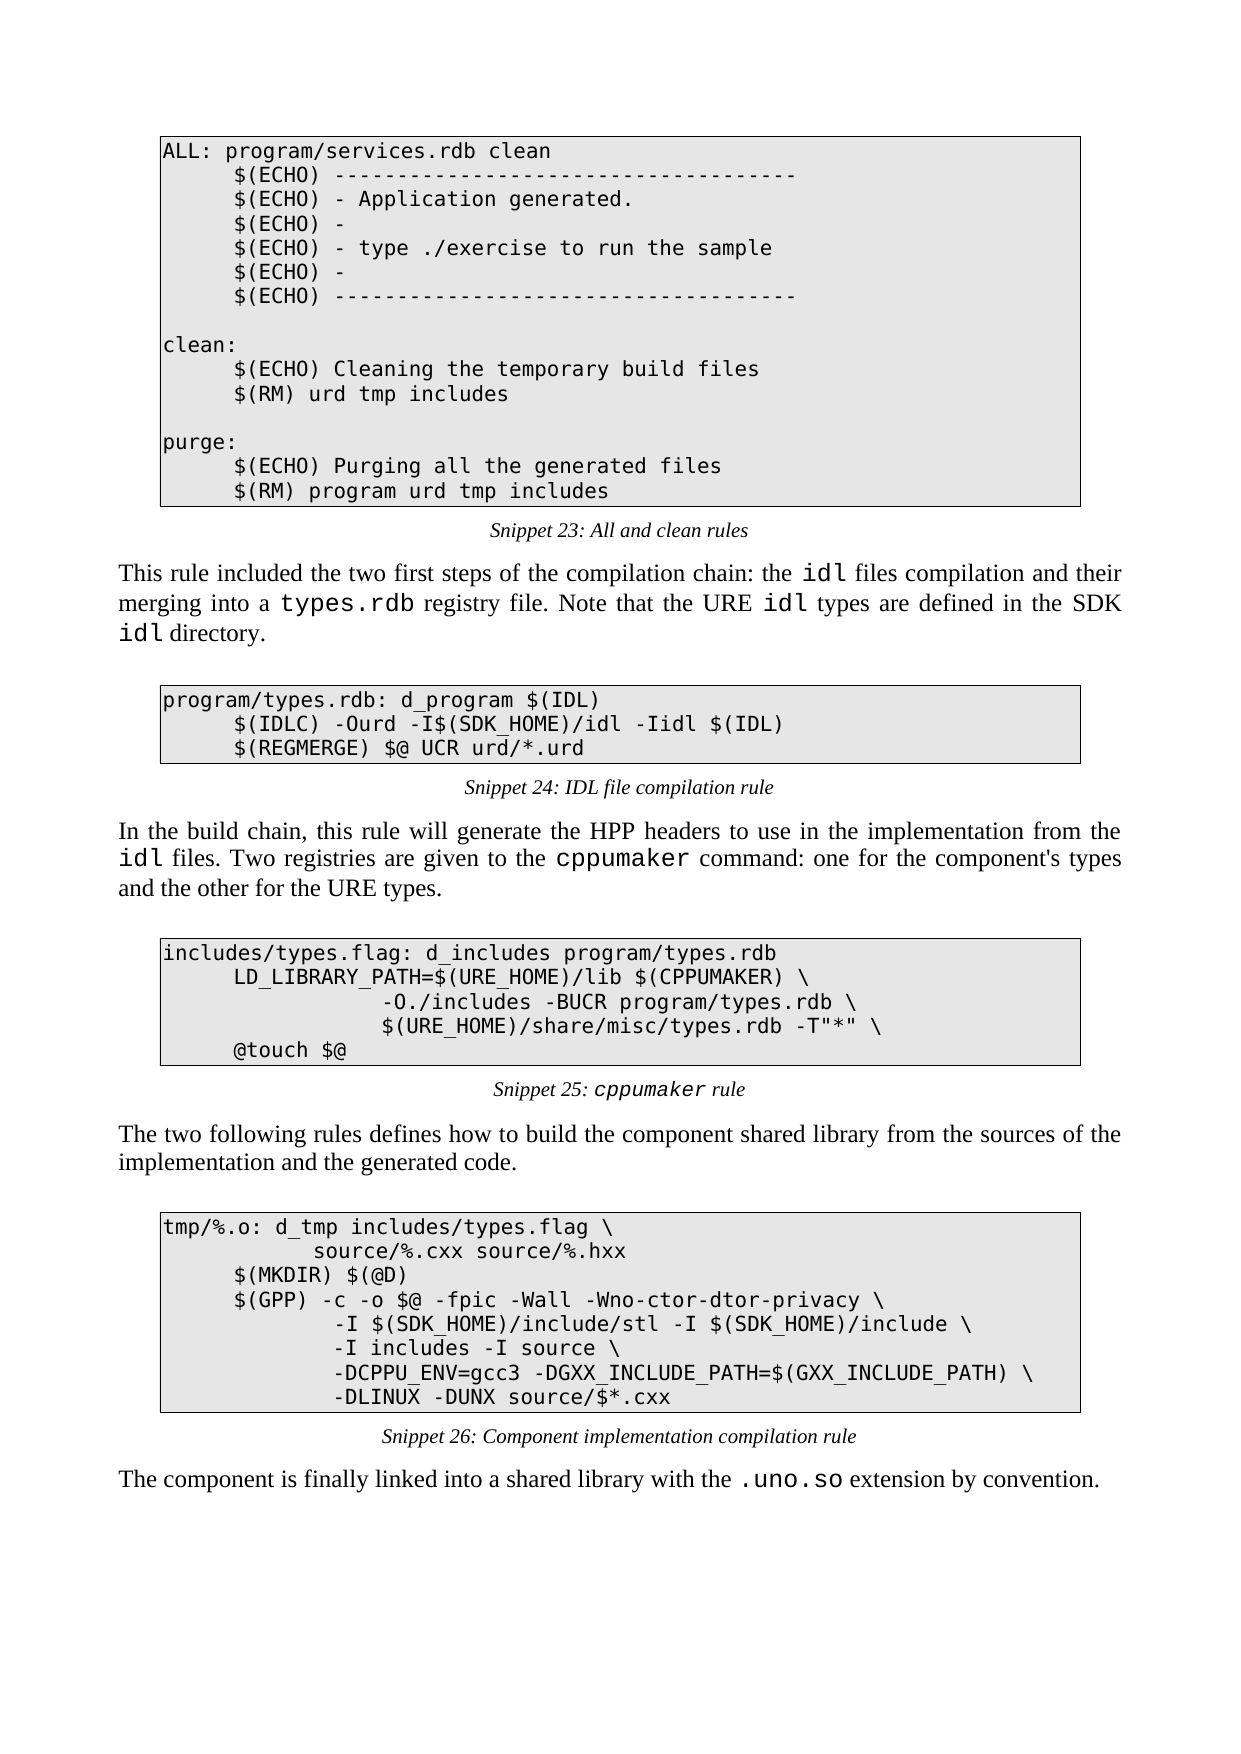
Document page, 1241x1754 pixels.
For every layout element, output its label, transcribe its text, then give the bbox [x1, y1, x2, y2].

text -I includes -I source \ [161, 1333, 1080, 1358]
text ALL: program/services.rdb clean [161, 137, 1080, 160]
text $(ECHO) Purging all the generated files [161, 451, 1080, 476]
text @touch $@ [161, 1035, 1080, 1065]
text $(IDLC) -Ourd -I$(SDK_HOME)/idl -Iidl $(IDL) [161, 709, 1080, 733]
text Snippet 24: IDL file compilation rule [118, 776, 1122, 799]
text -DLINUX -DUNX source/$*.cxx [161, 1382, 1080, 1412]
text clean: [161, 330, 1080, 354]
text -O./includes -BUCR program/types.rdb \ [161, 987, 1080, 1011]
text source/%.cxx source/%.hxx [161, 1236, 1080, 1261]
text LD_LIBRARY_PATH=$(URE_HOME)/lib $(CPPUMAKER) \ [161, 962, 1080, 987]
text Snippet 25: cppumaker rule [118, 1078, 1122, 1103]
text program/types.rdb: d_program $(IDL) [161, 686, 1080, 709]
text [118, 920, 1122, 1078]
text $(ECHO) ------------------------------------- [161, 160, 1080, 184]
text $(ECHO) Cleaning the temporary build files [161, 354, 1080, 378]
text Snippet 23: All and clean rules [118, 518, 1122, 542]
text $(RM) program urd tmp includes [161, 476, 1080, 506]
text $(GPP) -c -o $@ -fpic -Wall -Wno-ctor-dtor-privacy \ [161, 1285, 1080, 1309]
text includes/types.flag: d_includes program/types.rdb [161, 939, 1080, 962]
text purge: [161, 427, 1080, 451]
text [118, 1194, 1122, 1425]
text $(RM) urd tmp includes [161, 378, 1080, 403]
text $(MKDIR) $(@D) [161, 1261, 1080, 1285]
text $(ECHO) - [161, 257, 1080, 281]
text -DCPPU_ENV=gcc3 -DGXX_INCLUDE_PATH=$(GXX_INCLUDE_PATH) \ [161, 1358, 1080, 1382]
text -I $(SDK_HOME)/include/stl -I $(SDK_HOME)/include \ [161, 1309, 1080, 1333]
text $(REGMERGE) $@ UCR urd/*.urd [161, 733, 1080, 763]
text $(ECHO) - [161, 209, 1080, 233]
text [118, 118, 1122, 518]
text tmp/%.o: d_tmp includes/types.flag \ [161, 1213, 1080, 1236]
text This rule included the two first steps of the compilation chain: the idl files compilation and their merging into a types.rdb registry file. Note that the URE idl types are defined in the SDK idl directory. [118, 542, 1122, 649]
text The component is finally linked into a shared library with the .uno.so extension by convention. [118, 1448, 1122, 1495]
text [118, 667, 1122, 776]
text In the build chain, this rule will generate the HPP headers to use in the implementation from the idl files. Two registries are given to the cppumaker command: one for the component's types and the other for the URE types. [118, 799, 1122, 902]
text $(ECHO) - Application generated. [161, 184, 1080, 209]
text The two following rules defines how to build the component shared library from the sources of the implementation and the generated code. [118, 1103, 1122, 1176]
text $(URE_HOME)/share/misc/types.rdb -T"*" \ [161, 1011, 1080, 1035]
text Snippet 26: Component implementation compilation rule [118, 1425, 1122, 1448]
text $(ECHO) ------------------------------------- [161, 281, 1080, 306]
text $(ECHO) - type ./exercise to run the sample [161, 233, 1080, 257]
